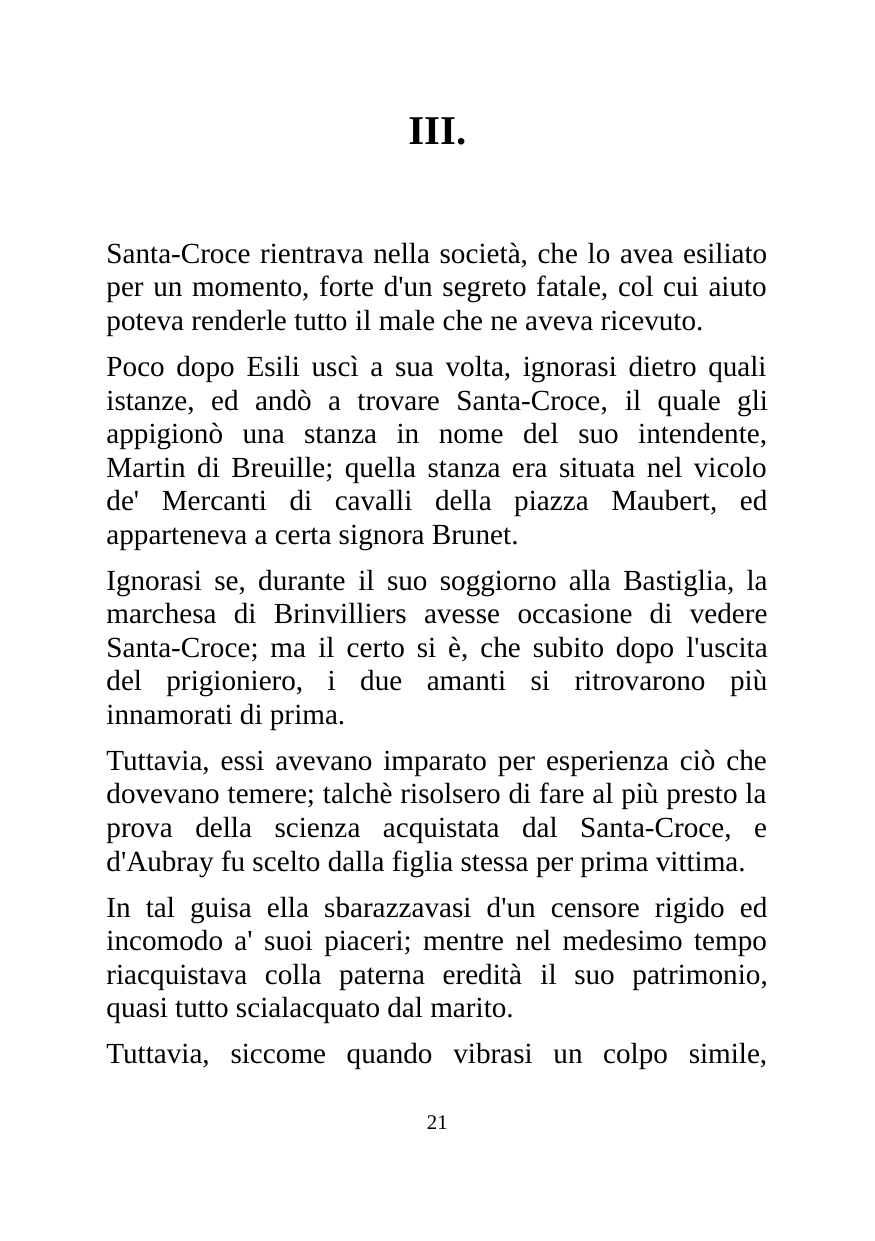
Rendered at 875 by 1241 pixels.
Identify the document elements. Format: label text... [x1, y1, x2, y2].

text Poco dopo Esili uscì a sua volta, ignorasi dietro quali istanze, ed andò a trovare Santa-Croce, il quale gli appigionò una stanza in nome del suo intendente, Martin di Breuille; quella stanza era situata nel vicolo de' Mercanti di cavalli della piazza Maubert, ed apparteneva a certa signora Brunet. [106, 349, 768, 550]
text In tal guisa ella sbarazzavasi d'un censore rigido ed incomodo a' suoi piaceri; mentre nel medesimo tempo riacquistava colla paterna eredità il suo patrimonio, quasi tutto scialacquato dal marito. [106, 890, 768, 1024]
text Tuttavia, siccome quando vibrasi un colpo simile, [106, 1036, 768, 1070]
text Tuttavia, essi avevano imparato per esperienza ciò che dovevano temere; talchè risolsero di fare al più presto la prova della scienza acquistata dal Santa-Croce, e d'Aubray fu scelto dalla figlia stessa per prima vittima. [106, 743, 768, 877]
text Ignorasi se, durante il suo soggiorno alla Bastiglia, la marchesa di Brinvilliers avesse occasione di vedere Santa-Croce; ma il certo si è, che subito dopo l'uscita del prigioniero, i due amanti si ritrovarono più innamorati di prima. [106, 563, 768, 731]
subtitle III. [106, 106, 768, 153]
text Santa-Croce rientrava nella società, che lo avea esiliato per un momento, forte d'un segreto fatale, col cui aiuto poteva renderle tutto il male che ne aveva ricevuto. [106, 236, 768, 337]
